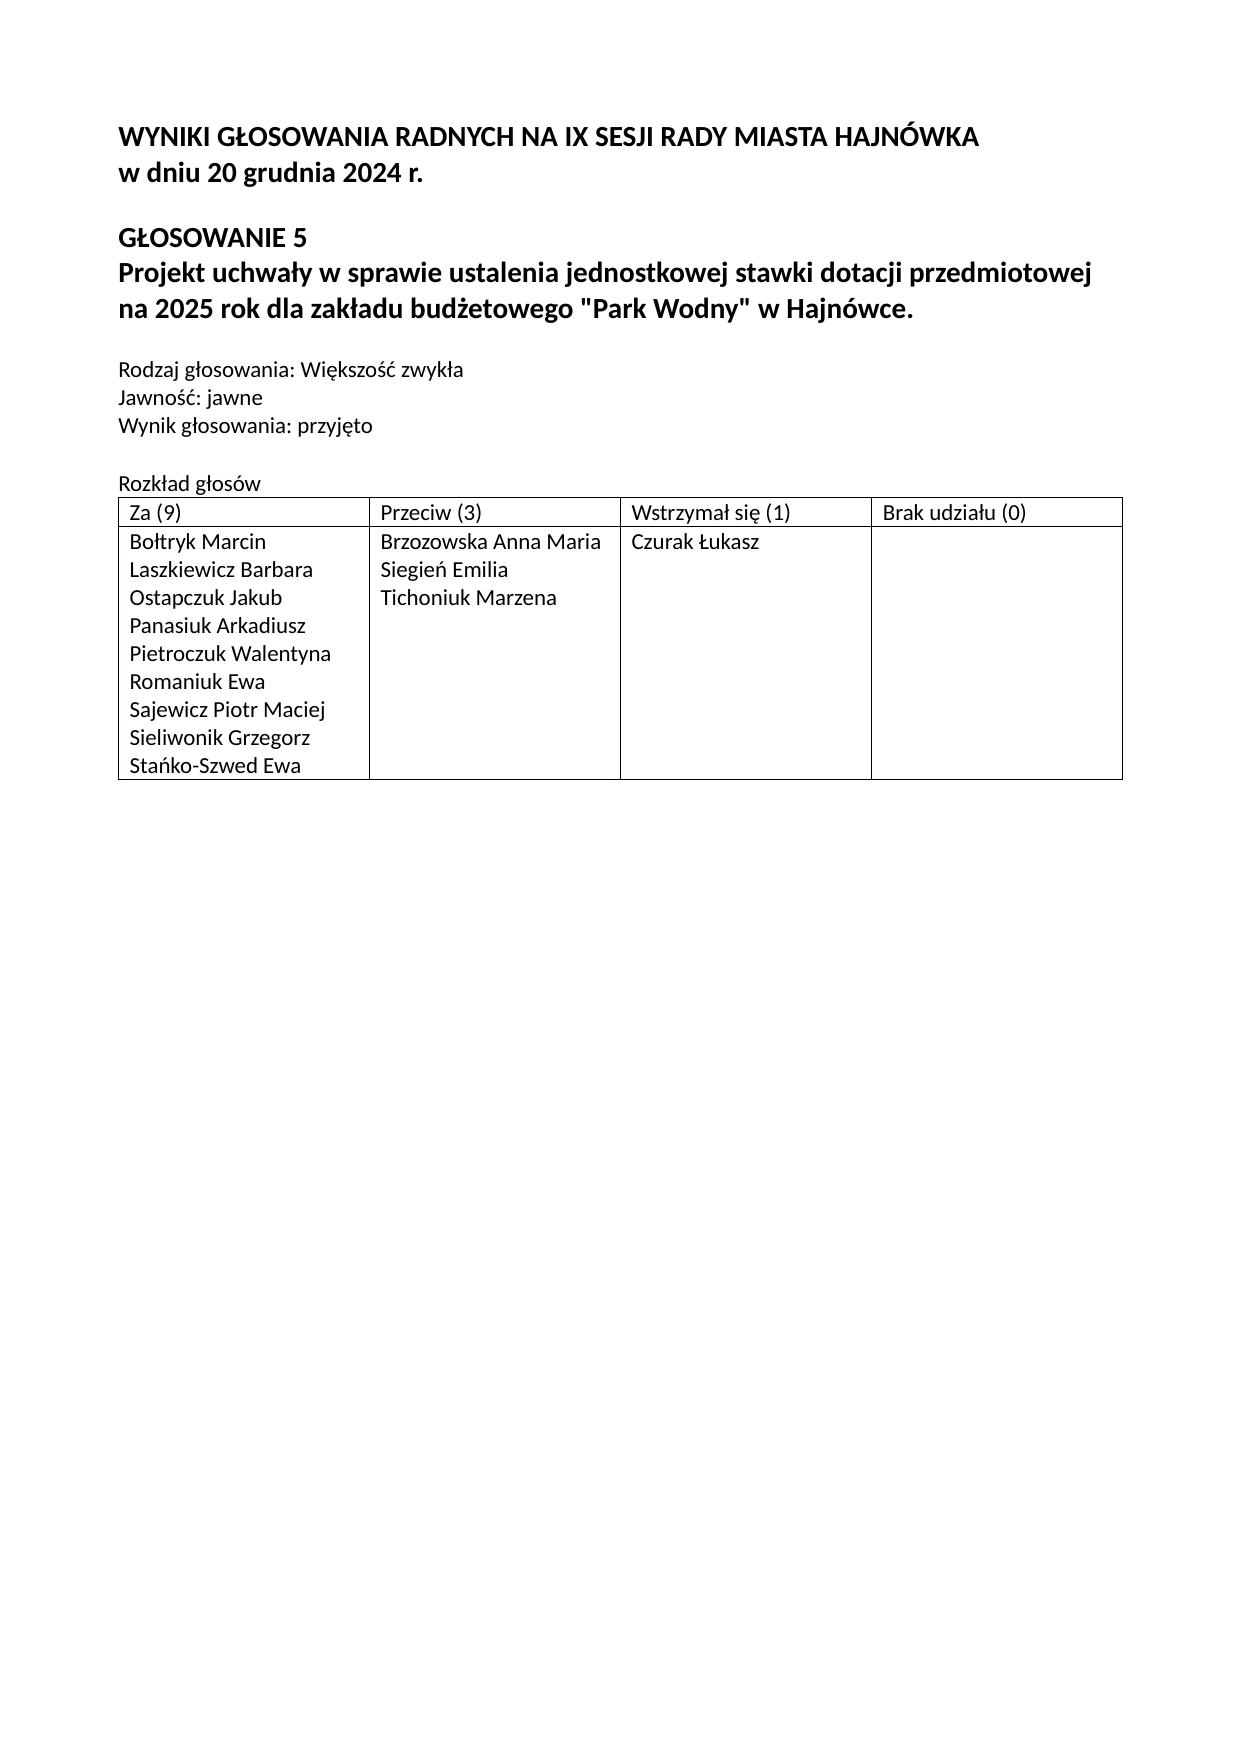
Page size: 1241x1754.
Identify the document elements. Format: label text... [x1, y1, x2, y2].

text Wynik głosowania: przyjęto [118, 411, 1122, 439]
table_cell [872, 527, 1122, 779]
table_header Za (9) [119, 498, 369, 526]
text Rodzaj głosowania: Większość zwykła [118, 355, 1122, 383]
text Jawność: jawne [118, 383, 1122, 411]
table_cell Bołtryk Marcin Laszkiewicz Barbara Ostapczuk Jakub Panasiuk Arkadiusz Pietroczuk Walentyna Romaniuk Ewa Sajewicz Piotr Maciej Sieliwonik Grzegorz Stańko-Szwed Ewa [119, 527, 369, 779]
text Rozkład głosów [118, 469, 1122, 497]
table_header Przeciw (3) [370, 498, 620, 526]
table_header Wstrzymał się (1) [621, 498, 871, 526]
subtitle Projekt uchwały w sprawie ustalenia jednostkowej stawki dotacji przedmiotowej na 2025 rok dla zakładu budżetowego "Park Wodny" w Hajnówce. [118, 254, 1122, 326]
subtitle GŁOSOWANIE 5 [118, 219, 1122, 254]
table_header Brak udziału (0) [872, 498, 1122, 526]
table_cell Czurak Łukasz [621, 527, 871, 779]
table_cell Brzozowska Anna Maria Siegień Emilia Tichoniuk Marzena [370, 527, 620, 779]
